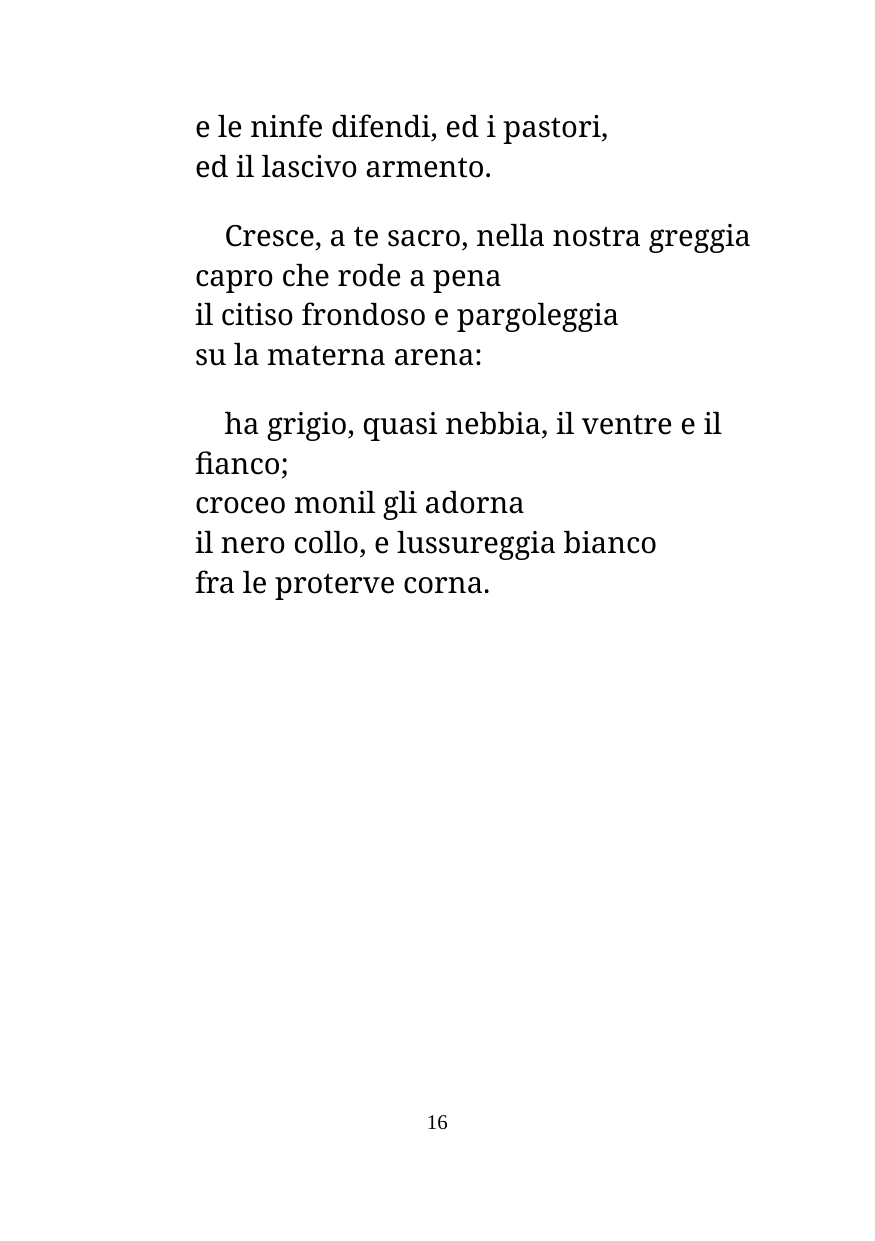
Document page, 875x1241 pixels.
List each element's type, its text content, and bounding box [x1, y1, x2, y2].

text ha grigio, quasi nebbia, il ventre e il fianco; croceo monil gli adorna il nero collo, e lussureggia bianco fra le proterve corna. [195, 403, 768, 602]
text e le ninfe difendi, ed i pastori, ed il lascivo armento. [195, 106, 768, 186]
text Cresce, a te sacro, nella nostra greggia capro che rode a pena il citiso frondoso e pargoleggia su la materna arena: [195, 215, 768, 374]
